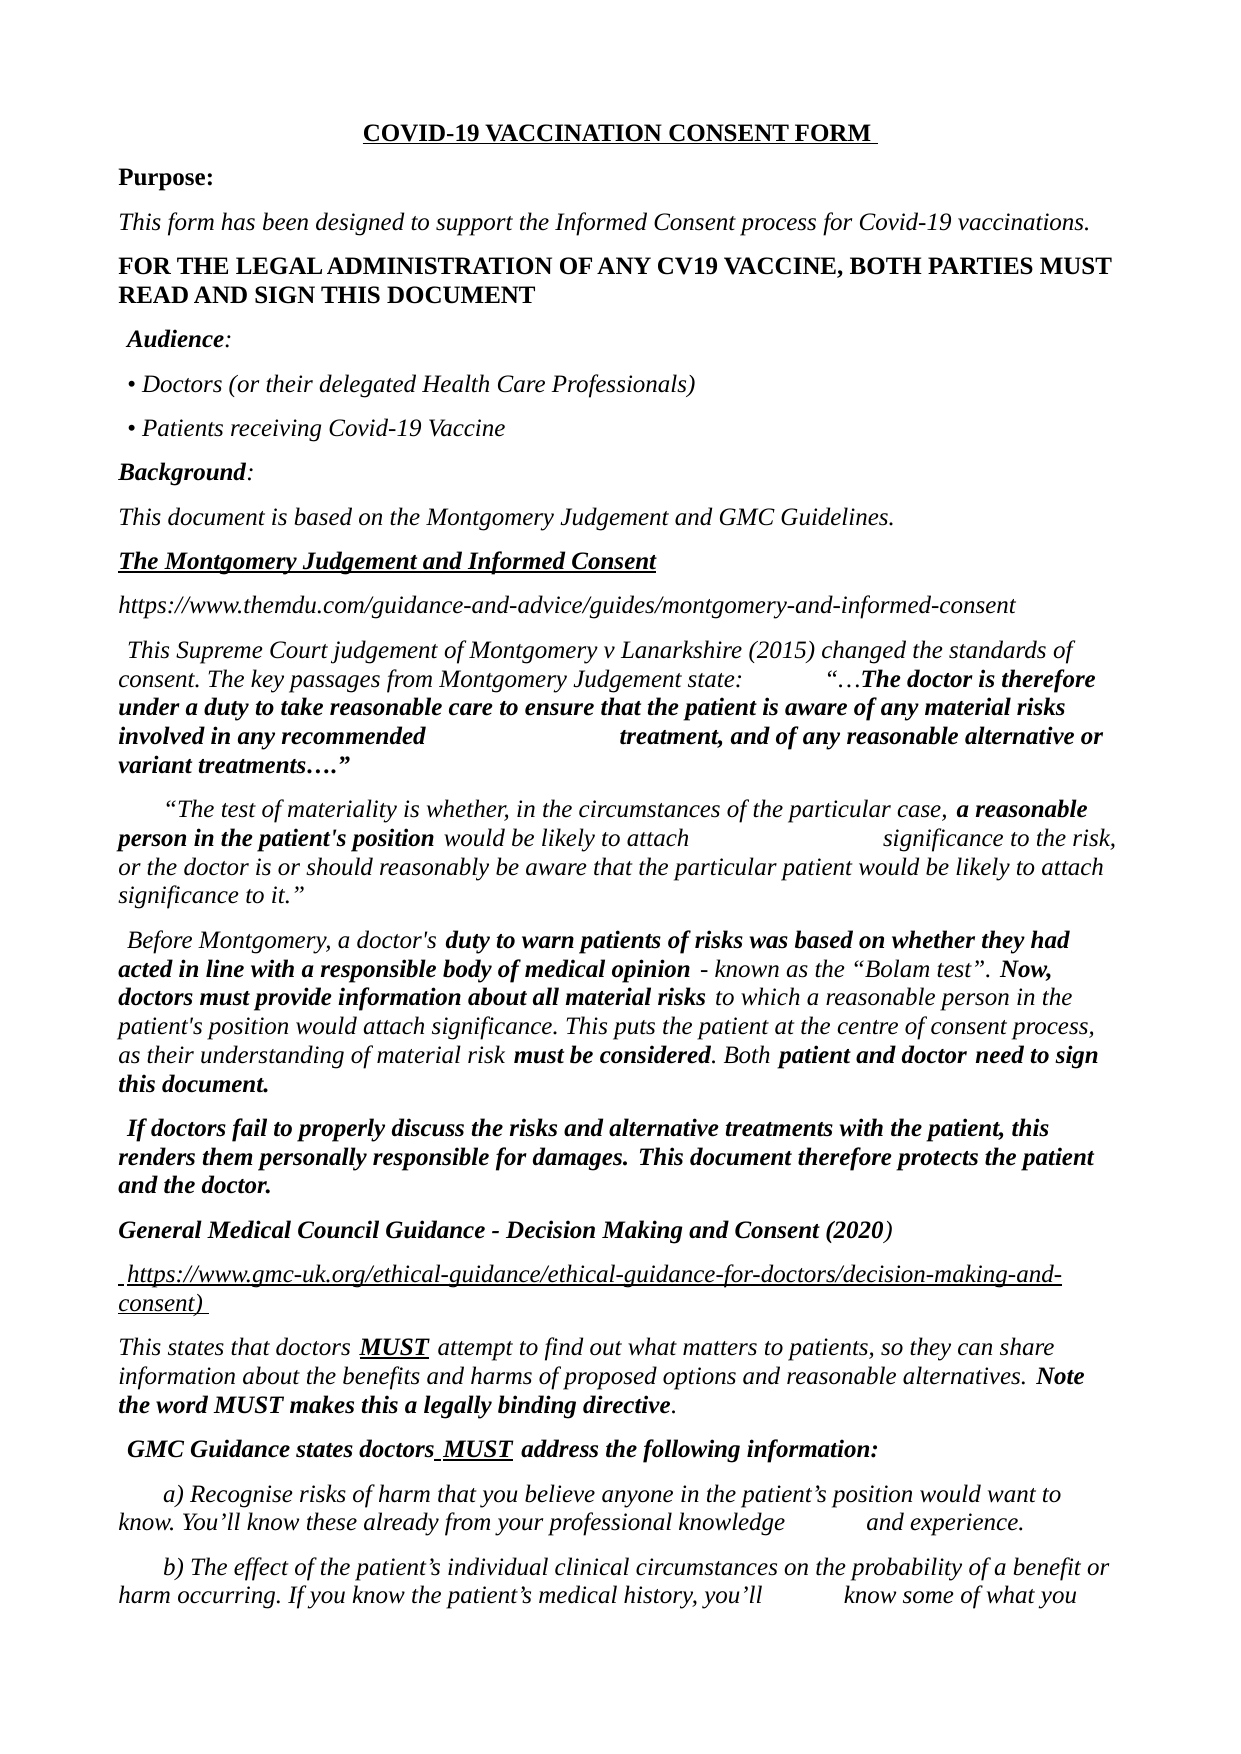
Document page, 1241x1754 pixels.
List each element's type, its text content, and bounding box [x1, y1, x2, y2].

text b) The effect of the patient’s individual clinical circumstances on the probability of a benefit or harm occurring. If you know the patient’s medical history, you’ll know some of what you [118, 1552, 1122, 1609]
text This states that doctors MUST attempt to find out what matters to patients, so they can share information about the benefits and harms of proposed options and reasonable alternatives. Note the word MUST makes this a legally binding directive. [118, 1332, 1122, 1419]
text This Supreme Court judgement of Montgomery v Lanarkshire (2015) changed the standards of consent. The key passages from Montgomery Judgement state: “…The doctor is therefore under a duty to take reasonable care to ensure that the patient is aware of any material risks involved in any recommended treatment, and of any reasonable alternative or variant treatments….” [118, 635, 1122, 779]
text https://www.themdu.com/guidance-and-advice/guides/montgomery-and-informed-consent [118, 591, 1122, 619]
text FOR THE LEGAL ADMINISTRATION OF ANY CV19 VACCINE, BOTH PARTIES MUST READ AND SIGN THIS DOCUMENT [118, 251, 1122, 309]
text • Patients receiving Covid-19 Vaccine [118, 413, 1122, 442]
text Purpose: [118, 162, 1122, 191]
text This document is based on the Montgomery Judgement and GMC Guidelines. [118, 502, 1122, 531]
text If doctors fail to properly discuss the risks and alternative treatments with the patient, this renders them personally responsible for damages. This document therefore protects the patient and the doctor. [118, 1113, 1122, 1199]
text Background: [118, 457, 1122, 486]
text “The test of materiality is whether, in the circumstances of the particular case, a reasonable person in the patient's position would be likely to attach significance to the risk, or the doctor is or should reasonably be aware that the particular patient would be likely to attach significance to it.” [118, 794, 1122, 909]
text This form has been designed to support the Informed Consent process for Covid-19 vaccinations. [118, 207, 1122, 236]
text GMC Guidance states doctors MUST address the following information: [118, 1434, 1122, 1463]
text COVID-19 VACCINATION CONSENT FORM [118, 118, 1122, 147]
text The Montgomery Judgement and Informed Consent [118, 546, 1122, 575]
text a) Recognise risks of harm that you believe anyone in the patient’s position would want to know. You’ll know these already from your professional knowledge and experience. [118, 1479, 1122, 1536]
text Audience: [118, 324, 1122, 353]
text General Medical Council Guidance - Decision Making and Consent (2020) [118, 1215, 1122, 1244]
text https://www.gmc-uk.org/ethical-guidance/ethical-guidance-for-doctors/decision-making-and-consent) [118, 1259, 1122, 1317]
text • Doctors (or their delegated Health Care Professionals) [118, 369, 1122, 397]
text Before Montgomery, a doctor's duty to warn patients of risks was based on whether they had acted in line with a responsible body of medical opinion - known as the “Bolam test”. Now, doctors must provide information about all material risks to which a reasonable person in the patient's position would attach significance. This puts the patient at the centre of consent process, as their understanding of material risk must be considered. Both patient and doctor need to sign this document. [118, 925, 1122, 1097]
